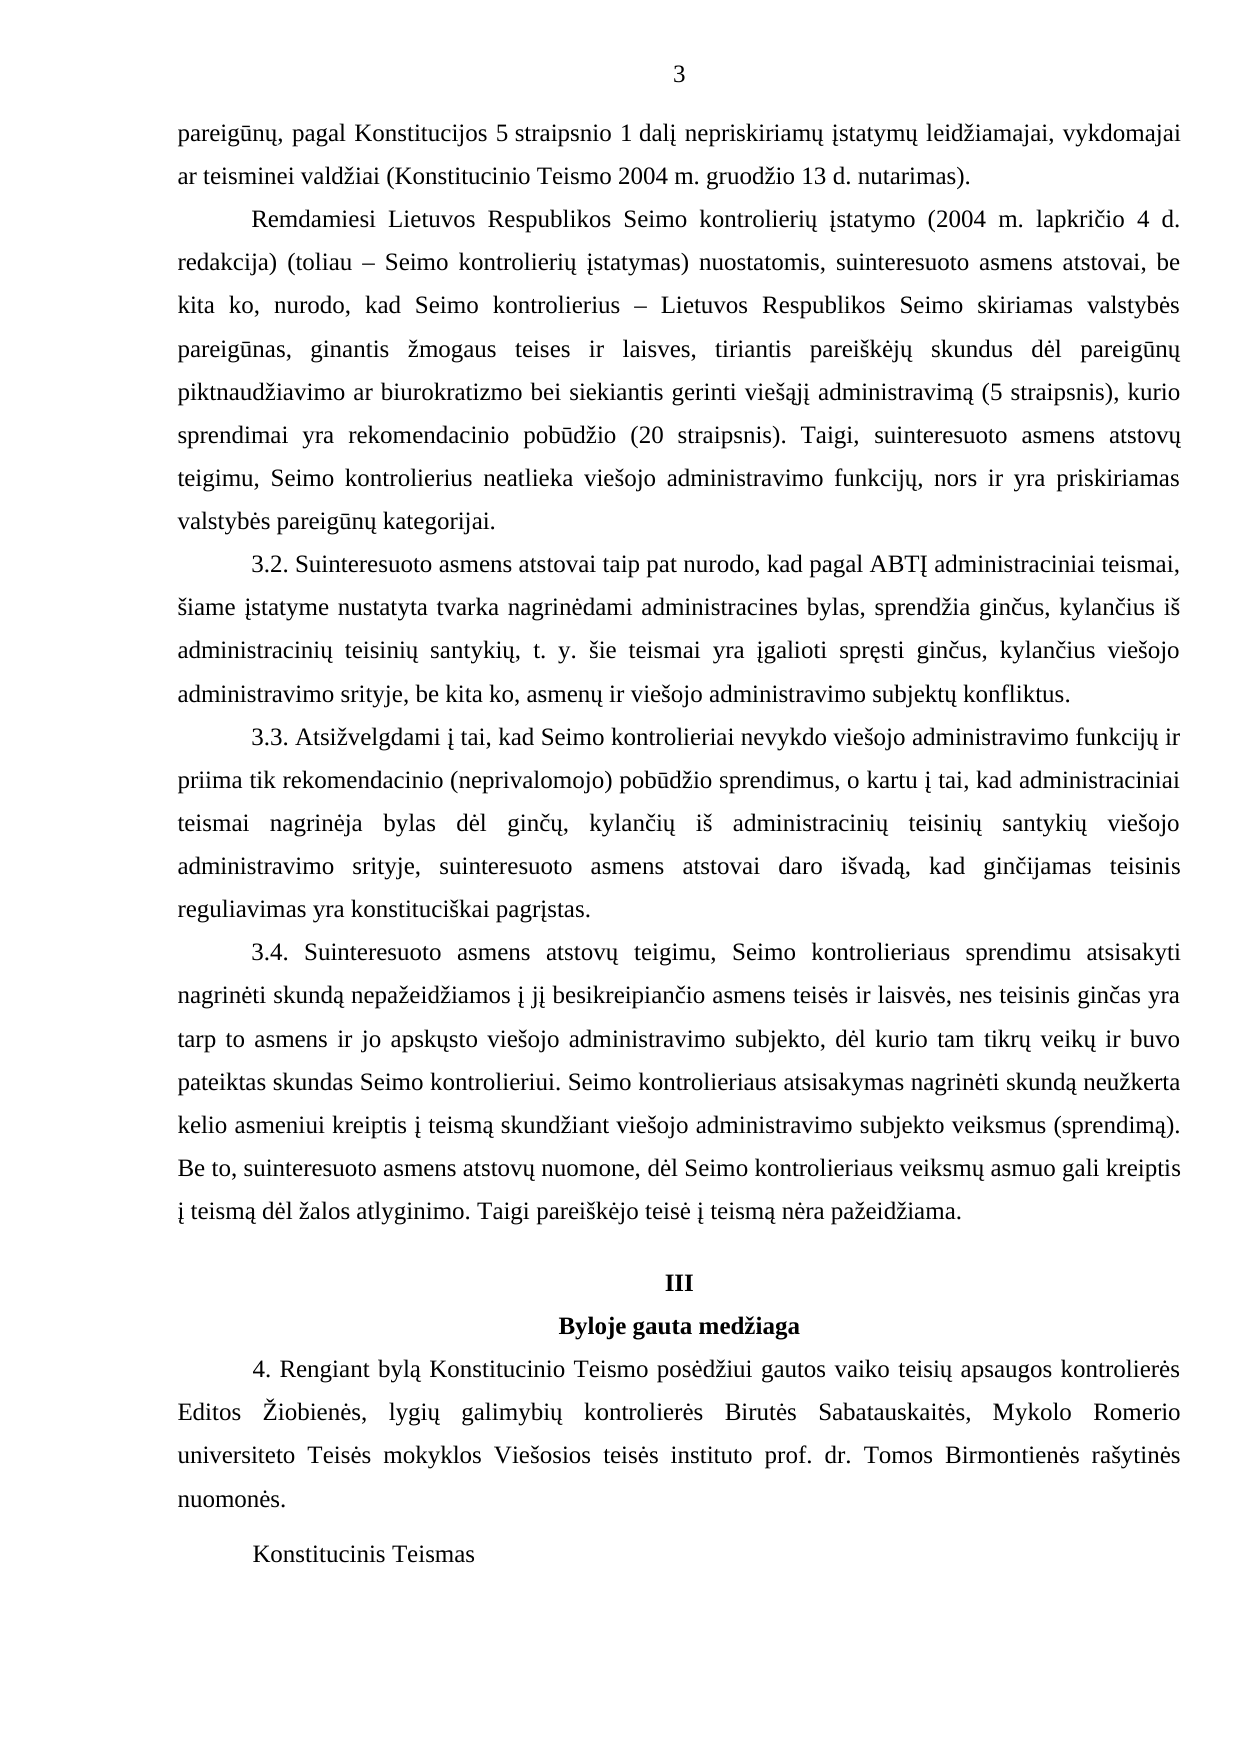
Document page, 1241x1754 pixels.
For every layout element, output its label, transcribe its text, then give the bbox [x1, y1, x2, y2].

text 3.2. Suinteresuoto asmens atstovai taip pat nurodo, kad pagal ABTĮ administraciniai teismai, šiame įstatyme nustatyta tvarka nagrinėdami administracines bylas, sprendžia ginčus, kylančius iš administracinių teisinių santykių, t. y. šie teismai yra įgalioti spręsti ginčus, kylančius viešojo administravimo srityje, be kita ko, asmenų ir viešojo administravimo subjektų konfliktus. [177, 549, 1181, 707]
text pareigūnų, pagal Konstitucijos 5 straipsnio 1 dalį nepriskiriamų įstatymų leidžiamajai, vykdomajai ar teisminei valdžiai (Konstitucinio Teismo 2004 m. gruodžio 13 d. nutarimas). [177, 118, 1181, 190]
text 3.4. Suinteresuoto asmens atstovų teigimu, Seimo kontrolieriaus sprendimu atsisakyti nagrinėti skundą nepažeidžiamos į jį besikreipiančio asmens teisės ir laisvės, nes teisinis ginčas yra tarp to asmens ir jo apskųsto viešojo administravimo subjekto, dėl kurio tam tikrų veikų ir buvo pateiktas skundas Seimo kontrolieriui. Seimo kontrolieriaus atsisakymas nagrinėti skundą neužkerta kelio asmeniui kreiptis į teismą skundžiant viešojo administravimo subjekto veiksmus (sprendimą). Be to, suinteresuoto asmens atstovų nuomone, dėl Seimo kontrolieriaus veiksmų asmuo gali kreiptis į teismą dėl žalos atlyginimo. Taigi pareiškėjo teisė į teismą nėra pažeidžiama. [177, 937, 1181, 1225]
text 3.3. Atsižvelgdami į tai, kad Seimo kontrolieriai nevykdo viešojo administravimo funkcijų ir priima tik rekomendacinio (neprivalomojo) pobūdžio sprendimus, o kartu į tai, kad administraciniai teismai nagrinėja bylas dėl ginčų, kylančių iš administracinių teisinių santykių viešojo administravimo srityje, suinteresuoto asmens atstovai daro išvadą, kad ginčijamas teisinis reguliavimas yra konstituciškai pagrįstas. [177, 722, 1181, 923]
text Byloje gauta medžiaga [177, 1311, 1181, 1340]
text Konstitucinis Teismas [177, 1539, 1181, 1568]
text 4. Rengiant bylą Konstitucinio Teismo posėdžiui gautos vaiko teisių apsaugos kontrolierės Editos Žiobienės, lygių galimybių kontrolierės Birutės Sabatauskaitės, Mykolo Romerio universiteto Teisės mokyklos Viešosios teisės instituto prof. dr. Tomos Birmontienės rašytinės nuomonės. [177, 1354, 1181, 1512]
text III [177, 1268, 1181, 1297]
text Remdamiesi Lietuvos Respublikos Seimo kontrolierių įstatymo (2004 m. lapkričio 4 d. redakcija) (toliau – Seimo kontrolierių įstatymas) nuostatomis, suinteresuoto asmens atstovai, be kita ko, nurodo, kad Seimo kontrolierius – Lietuvos Respublikos Seimo skiriamas valstybės pareigūnas, ginantis žmogaus teises ir laisves, tiriantis pareiškėjų skundus dėl pareigūnų piktnaudžiavimo ar biurokratizmo bei siekiantis gerinti viešąjį administravimą (5 straipsnis), kurio sprendimai yra rekomendacinio pobūdžio (20 straipsnis). Taigi, suinteresuoto asmens atstovų teigimu, Seimo kontrolierius neatlieka viešojo administravimo funkcijų, nors ir yra priskiriamas valstybės pareigūnų kategorijai. [177, 204, 1181, 535]
